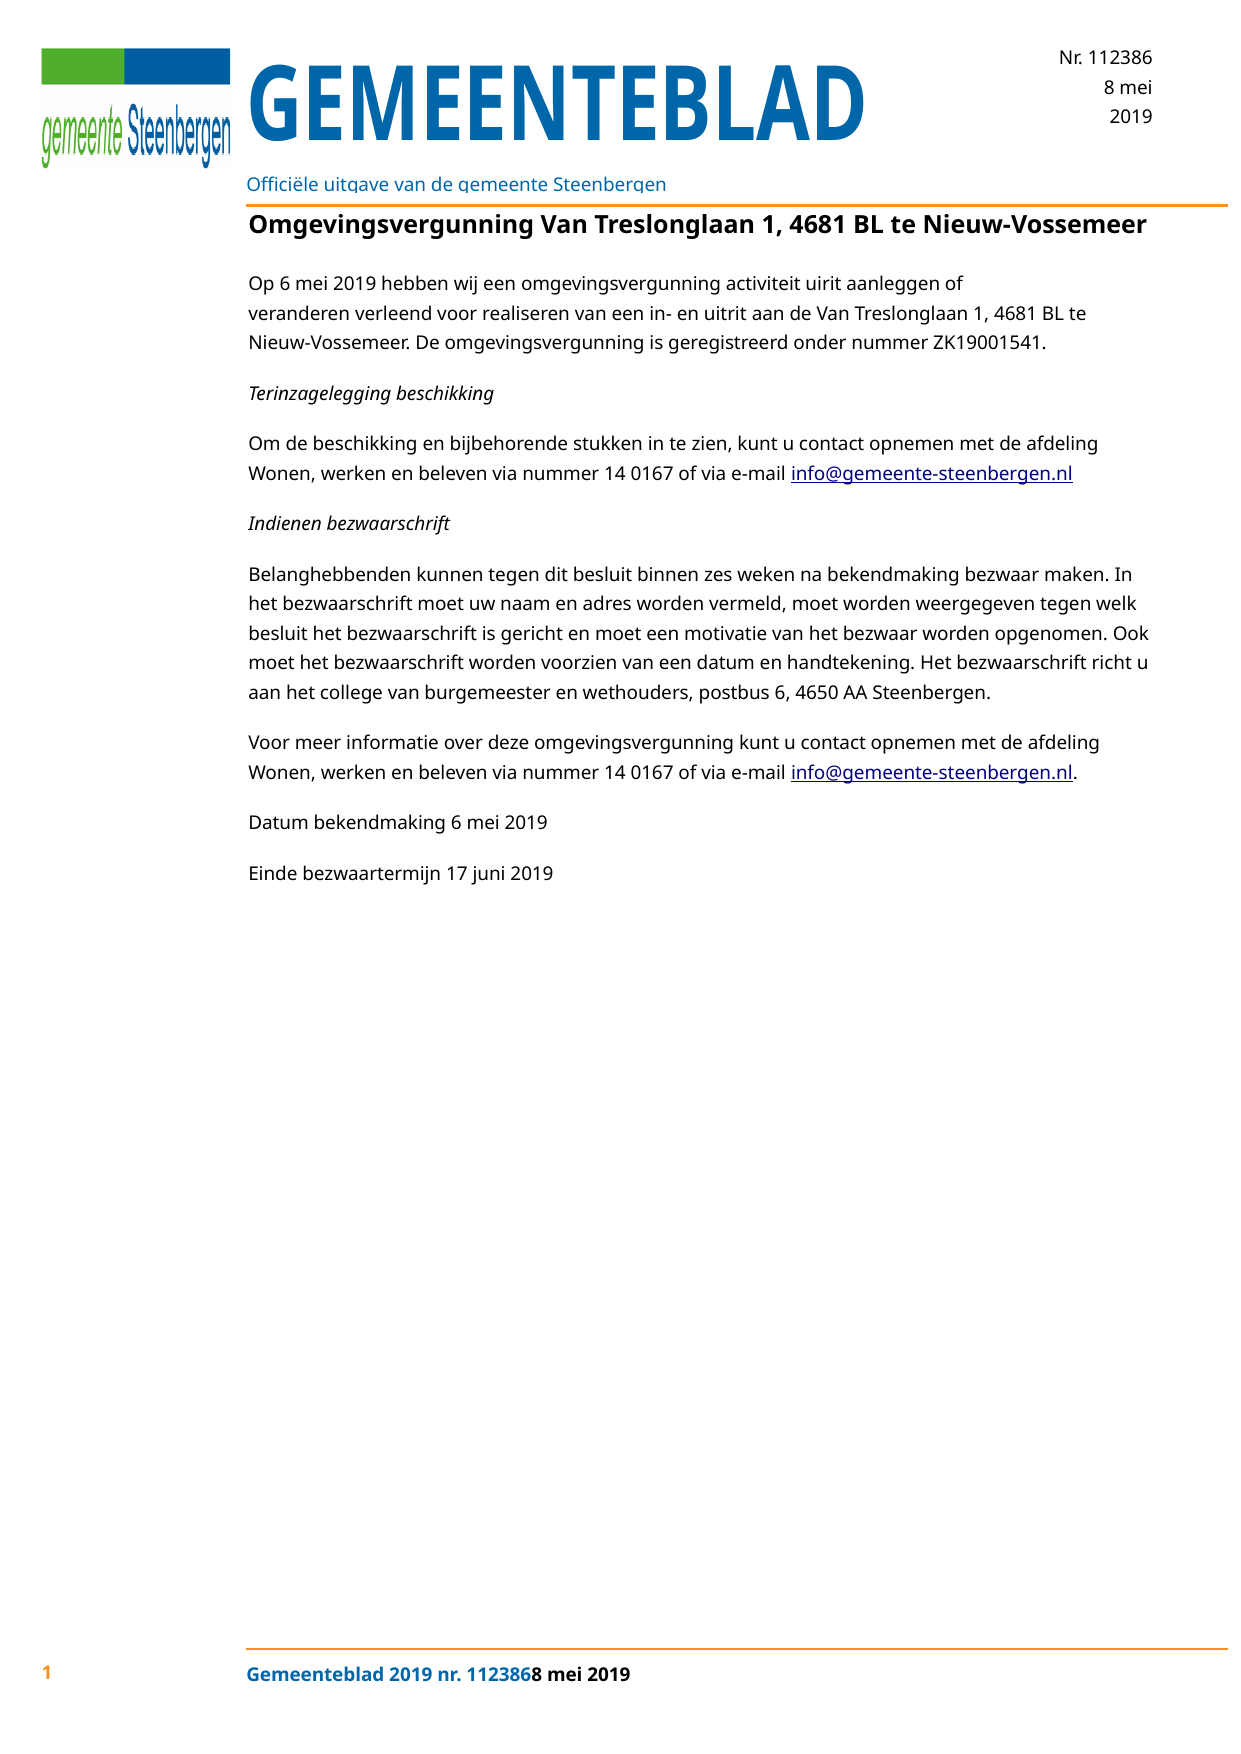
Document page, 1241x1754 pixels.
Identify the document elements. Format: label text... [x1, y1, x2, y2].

text Om de beschikking en bijbehorende stukken in te zien, kunt u contact opnemen met de afdeling Wonen, werken en beleven via nummer 14 0167 of via e-mail info@gemeente-steenbergen.nl [248, 430, 1152, 486]
text Voor meer informatie over deze omgevingsvergunning kunt u contact opnemen met de afdeling Wonen, werken en beleven via nummer 14 0167 of via e-mail info@gemeente-steenbergen.nl. [248, 729, 1152, 785]
text Omgevingsvergunning Van Treslonglaan 1, 4681 BL te Nieuw-Vossemeer [248, 207, 1152, 241]
text Belanghebbenden kunnen tegen dit besluit binnen zes weken na bekendmaking bezwaar maken. In het bezwaarschrift moet uw naam en adres worden vermeld, moet worden weergegeven tegen welk besluit het bezwaarschrift is gericht en moet een motivatie van het bezwaar worden opgenomen. Ook moet het bezwaarschrift worden voorzien van een datum en handtekening. Het bezwaarschrift richt u aan het college van burgemeester en wethouders, postbus 6, 4650 AA Steenbergen. [248, 561, 1152, 705]
text Op 6 mei 2019 hebben wij een omgevingsvergunning activiteit uirit aanleggen of veranderen verleend voor realiseren van een in- en uitrit aan de Van Treslonglaan 1, 4681 BL te Nieuw-Vossemeer. De omgevingsvergunning is geregistreerd onder nummer ZK19001541. [248, 270, 1152, 355]
text Einde bezwaartermijn 17 juni 2019 [248, 860, 1152, 886]
picture [41, 47, 231, 172]
text Indienen bezwaarschrift [248, 510, 1152, 536]
text Terinzagelegging beschikking [248, 380, 1152, 406]
text Datum bekendmaking 6 mei 2019 [248, 809, 1152, 835]
